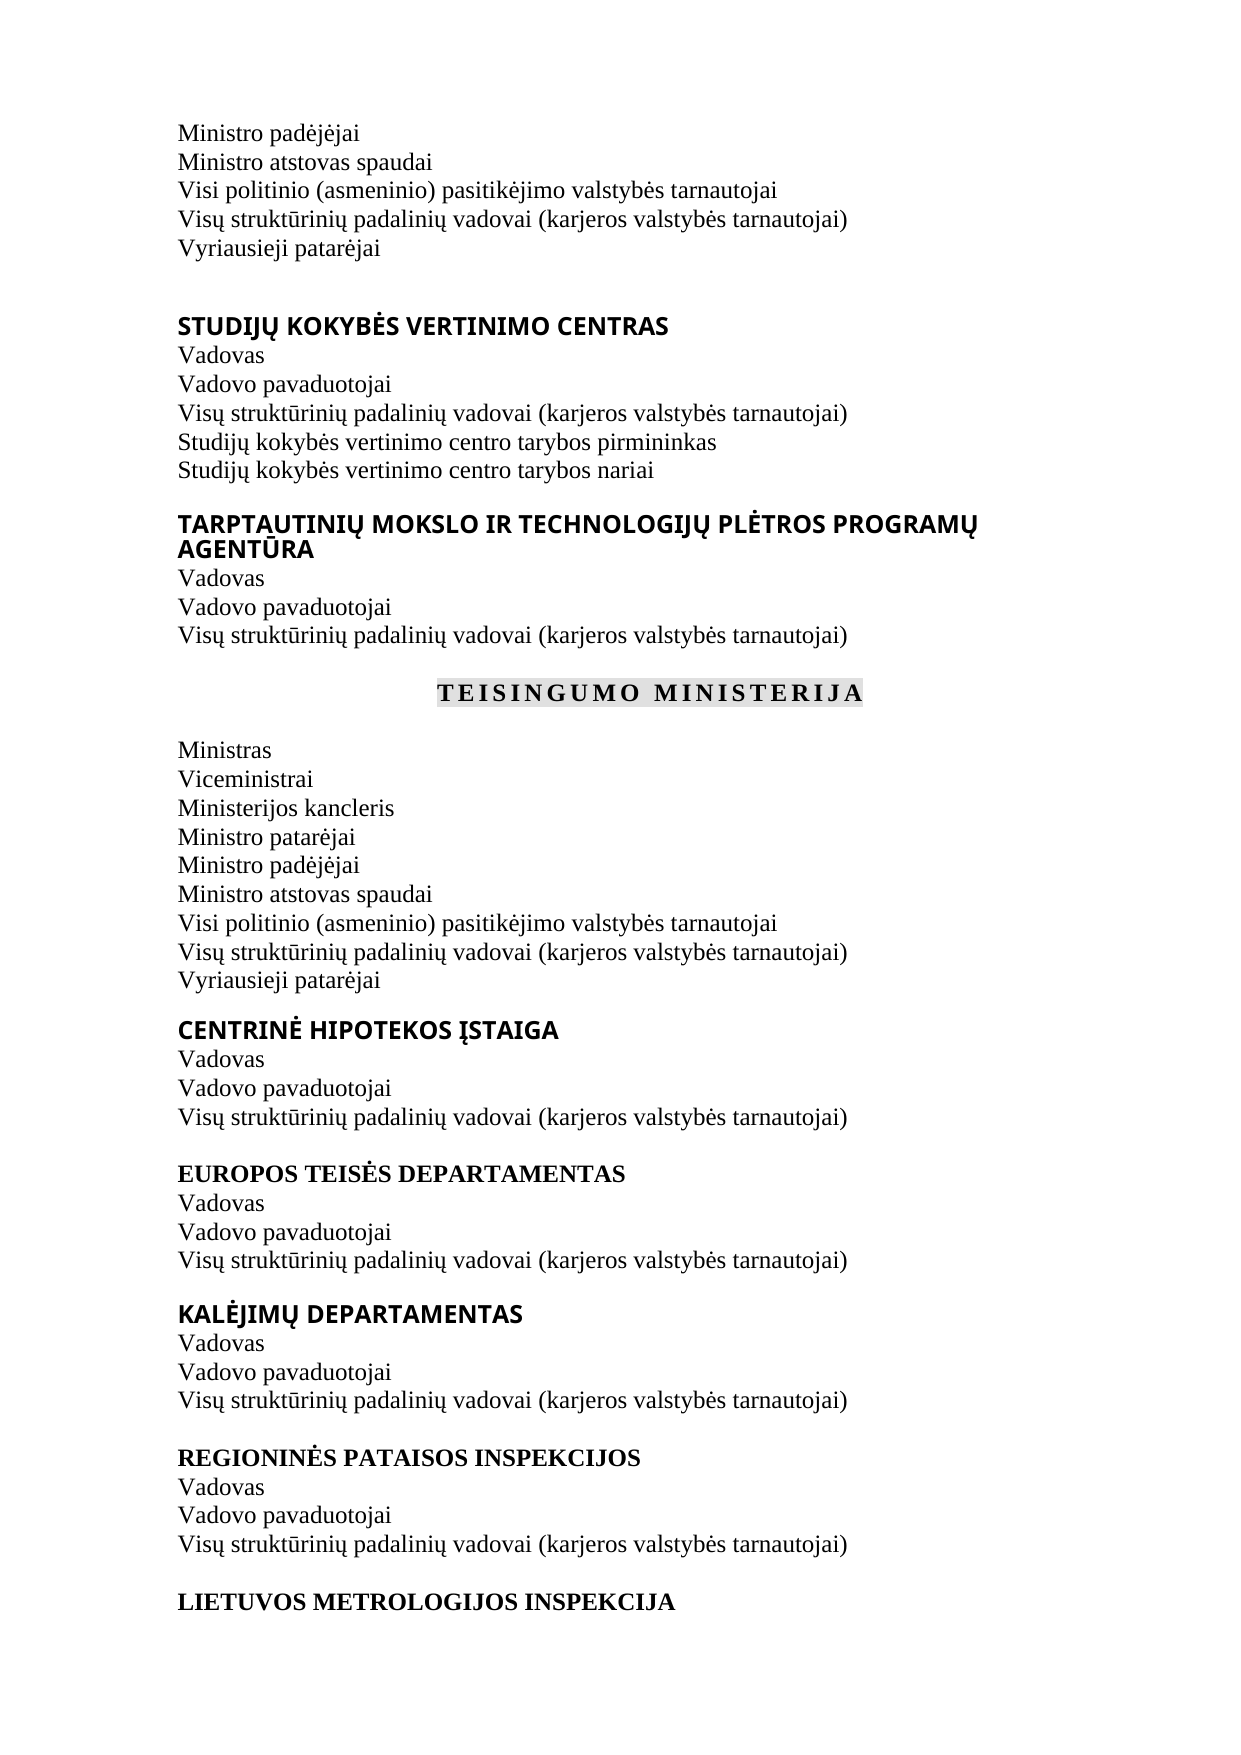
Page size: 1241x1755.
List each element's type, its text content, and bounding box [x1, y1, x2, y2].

text Vyriausieji patarėjai [177, 233, 1122, 262]
text Vadovo pavaduotojai [177, 592, 1122, 621]
text Ministro patarėjai [177, 822, 1122, 851]
text Ministro padėjėjai [177, 118, 1122, 147]
text Studijų kokybės vertinimo centro tarybos nariai [177, 456, 1122, 484]
text LIETUVOS METROLOGIJOS INSPEKCIJA [177, 1587, 1122, 1616]
text Teisingumo ministerija [177, 678, 1122, 707]
text Visų struktūrinių padalinių vadovai (karjeros valstybės tarnautojai) [177, 398, 1122, 427]
text Vadovas [177, 341, 1122, 369]
text Viceministrai [177, 764, 1122, 793]
text Ministras [177, 736, 1122, 764]
text Vadovas [177, 1472, 1122, 1501]
text Vadovo pavaduotojai [177, 1217, 1122, 1246]
text Visų struktūrinių padalinių vadovai (karjeros valstybės tarnautojai) [177, 621, 1122, 649]
text Visi politinio (asmeninio) pasitikėjimo valstybės tarnautojai [177, 176, 1122, 204]
text Ministro atstovas spaudai [177, 147, 1122, 176]
text Visų struktūrinių padalinių vadovai (karjeros valstybės tarnautojai) [177, 1102, 1122, 1131]
text Visų struktūrinių padalinių vadovai (karjeros valstybės tarnautojai) [177, 1386, 1122, 1414]
text Vadovas [177, 1328, 1122, 1357]
text Vadovo pavaduotojai [177, 369, 1122, 398]
text TARPTAUTINIŲ MOKSLO IR TECHNOLOGIJŲ PLĖTROS PROGRAMŲ AGENTŪRA [177, 513, 1122, 563]
text REGIONINĖS PATAISOS INSPEKCIJOS [177, 1443, 1122, 1472]
text Visų struktūrinių padalinių vadovai (karjeros valstybės tarnautojai) [177, 937, 1122, 966]
text Visų struktūrinių padalinių vadovai (karjeros valstybės tarnautojai) [177, 1529, 1122, 1558]
text Vadovas [177, 1044, 1122, 1073]
text KALĖJIMŲ DEPARTAMENTAS [177, 1303, 1122, 1328]
text Vadovo pavaduotojai [177, 1073, 1122, 1102]
text Vyriausieji patarėjai [177, 966, 1122, 994]
text Ministerijos kancleris [177, 793, 1122, 822]
text Ministro atstovas spaudai [177, 879, 1122, 908]
text Vadovas [177, 563, 1122, 592]
text Visi politinio (asmeninio) pasitikėjimo valstybės tarnautojai [177, 908, 1122, 937]
text Vadovo pavaduotojai [177, 1357, 1122, 1386]
text Ministro padėjėjai [177, 851, 1122, 879]
text EUROPOS TEISĖS DEPARTAMENTAS [177, 1159, 1122, 1188]
text STUDIJŲ KOKYBĖS VERTINIMO CENTRAS [177, 316, 1122, 341]
text CENTRINĖ HIPOTEKOS ĮSTAIGA [177, 1019, 1122, 1044]
text Vadovo pavaduotojai [177, 1501, 1122, 1529]
text Visų struktūrinių padalinių vadovai (karjeros valstybės tarnautojai) [177, 1246, 1122, 1274]
text Studijų kokybės vertinimo centro tarybos pirmininkas [177, 427, 1122, 456]
text Vadovas [177, 1188, 1122, 1217]
text Visų struktūrinių padalinių vadovai (karjeros valstybės tarnautojai) [177, 204, 1122, 233]
